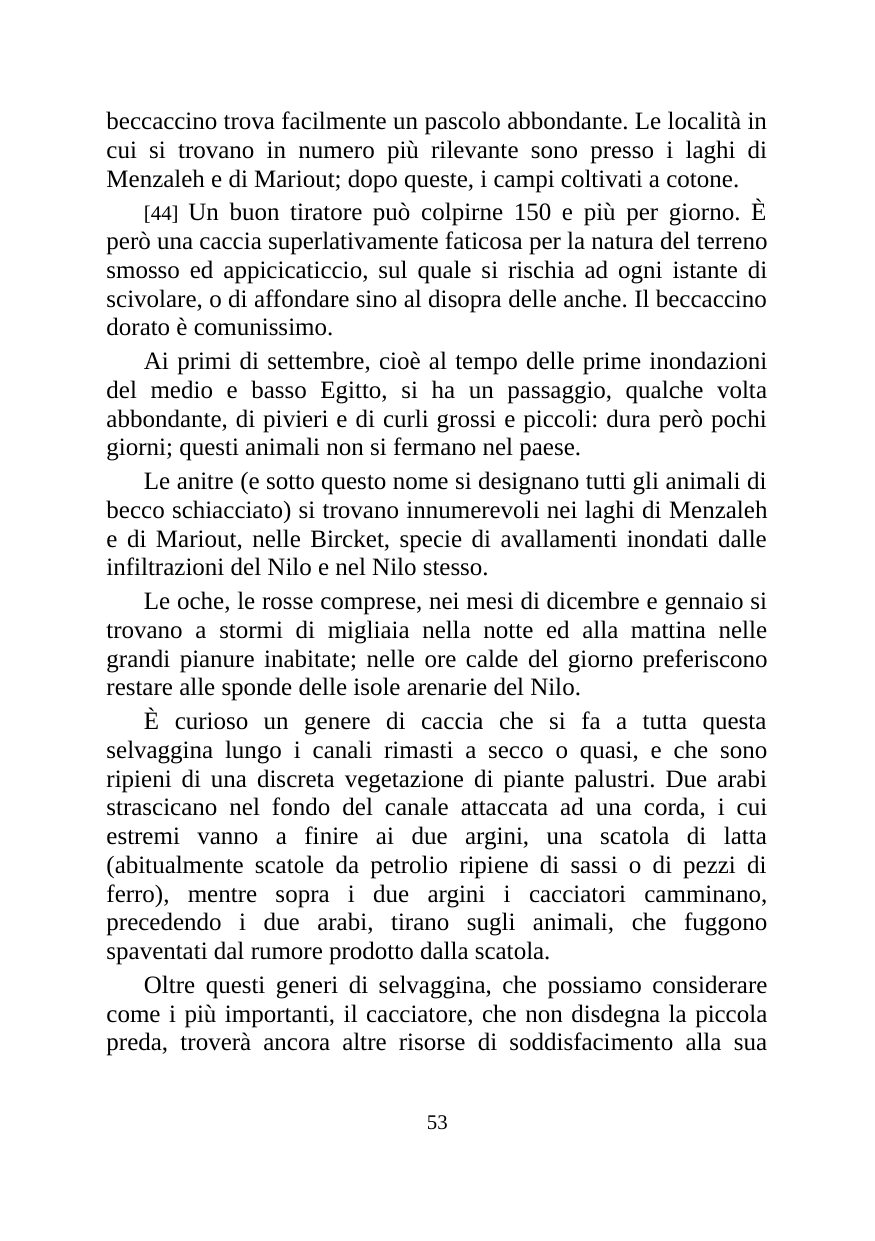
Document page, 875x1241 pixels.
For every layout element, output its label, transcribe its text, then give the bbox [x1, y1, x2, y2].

text Ai primi di settembre, cioè al tempo delle prime inondazioni del medio e basso Egitto, si ha un passaggio, qualche volta abbondante, di pivieri e di curli grossi e piccoli: dura però pochi giorni; questi animali non si fermano nel paese. [106, 346, 768, 461]
text Le anitre (e sotto questo nome si designano tutti gli animali di becco schiacciato) si trovano innumerevoli nei laghi di Menzaleh e di Mariout, nelle Bircket, specie di avallamenti inondati dalle infiltrazioni del Nilo e nel Nilo stesso. [106, 466, 768, 581]
text beccaccino trova facilmente un pascolo abbondante. Le località in cui si trovano in numero più rilevante sono presso i laghi di Menzaleh e di Mariout; dopo queste, i campi coltivati a cotone. [106, 106, 768, 192]
text Oltre questi generi di selvaggina, che possiamo considerare come i più importanti, il cacciatore, che non disdegna la piccola preda, troverà ancora altre risorse di soddisfacimento alla sua [106, 970, 768, 1056]
text È curioso un genere di caccia che si fa a tutta questa selvaggina lungo i canali rimasti a secco o quasi, e che sono ripieni di una discreta vegetazione di piante palustri. Due arabi strascicano nel fondo del canale attaccata ad una corda, i cui estremi vanno a finire ai due argini, una scatola di latta (abitualmente scatole da petrolio ripiene di sassi o di pezzi di ferro), mentre sopra i due argini i cacciatori camminano, precedendo i due arabi, tirano sugli animali, che fuggono spaventati dal rumore prodotto dalla scatola. [106, 706, 768, 965]
text Le oche, le rosse comprese, nei mesi di dicembre e gennaio si trovano a stormi di migliaia nella notte ed alla mattina nelle grandi pianure inabitate; nelle ore calde del giorno preferiscono restare alle sponde delle isole arenarie del Nilo. [106, 586, 768, 701]
text [44] Un buon tiratore può colpirne 150 e più per giorno. È però una caccia superlativamente faticosa per la natura del terreno smosso ed appicicaticcio, sul quale si rischia ad ogni istante di scivolare, o di affondare sino al disopra delle anche. Il beccaccino dorato è comunissimo. [106, 197, 768, 341]
